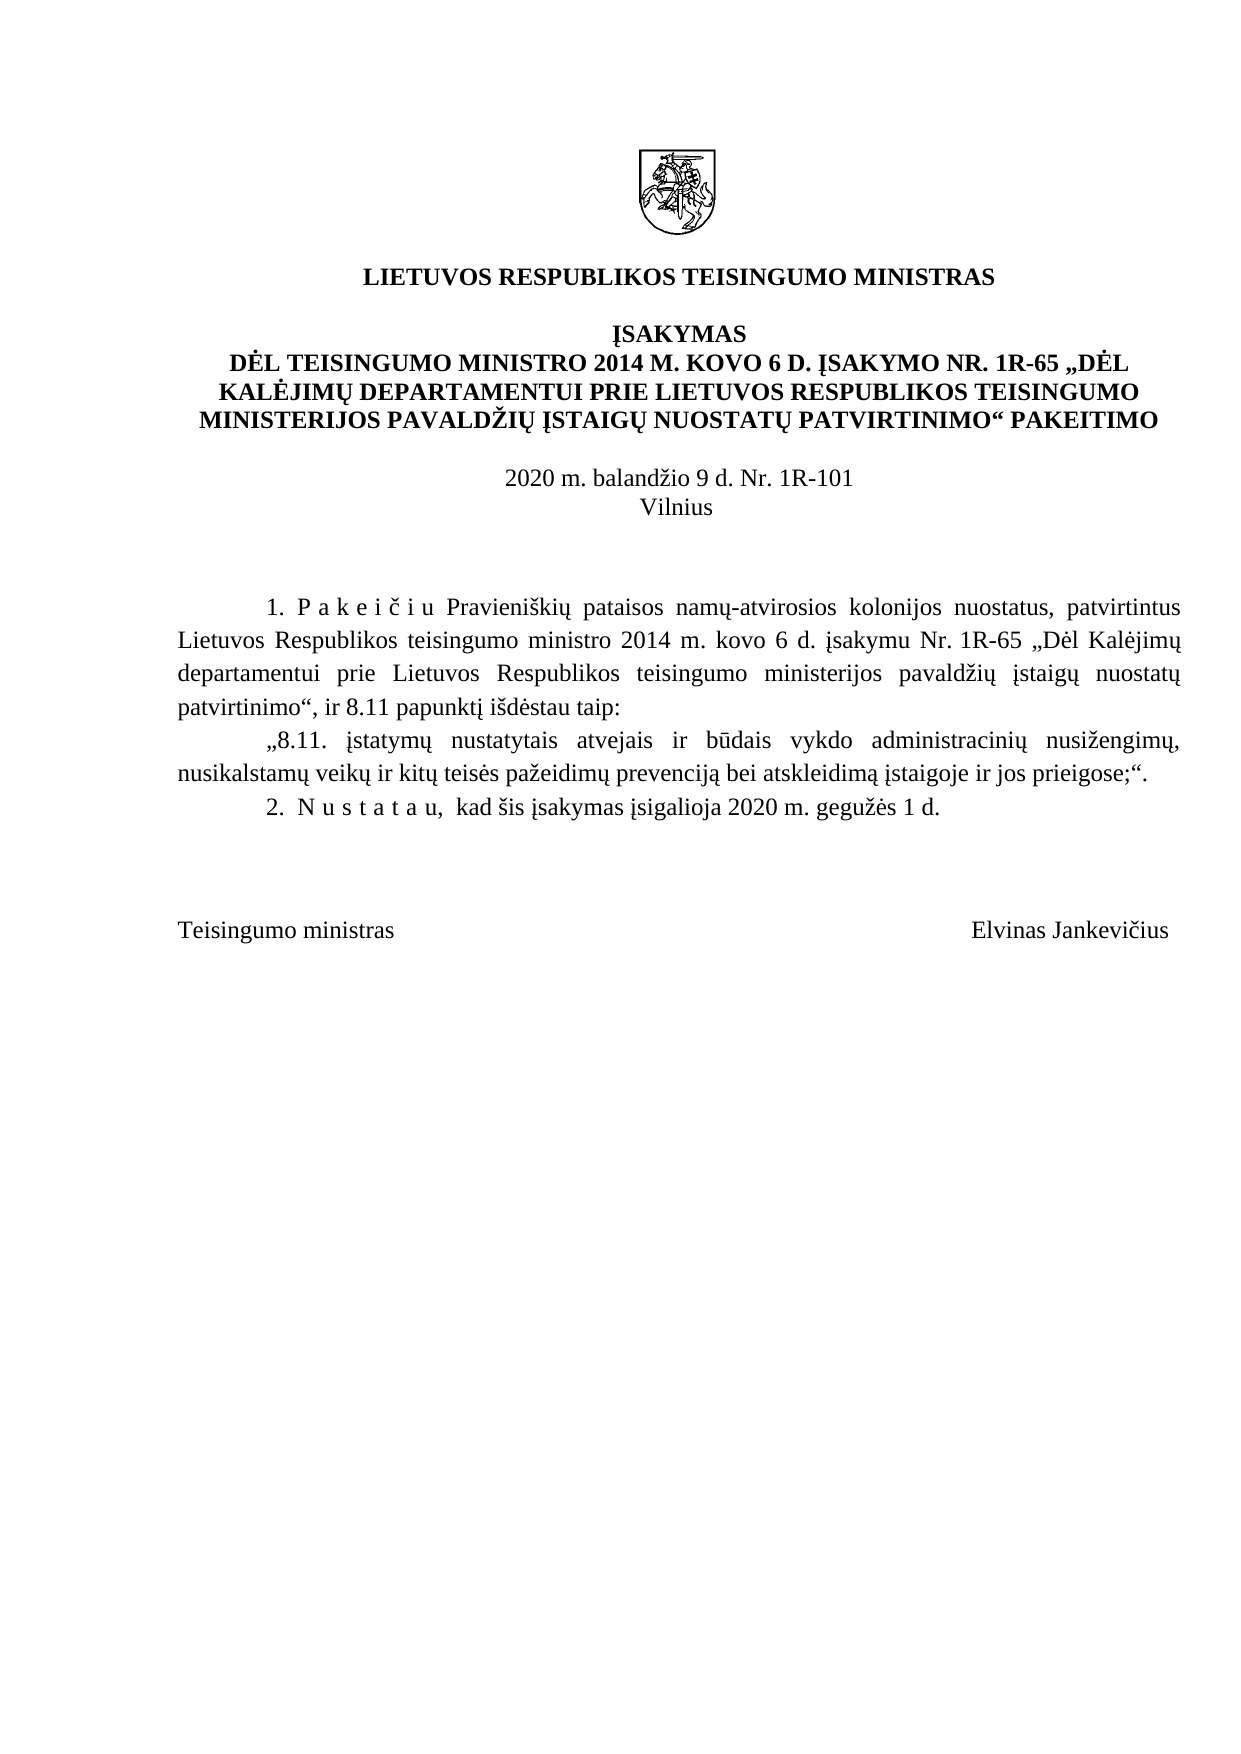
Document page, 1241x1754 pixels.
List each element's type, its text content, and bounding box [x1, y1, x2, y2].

text 2. Nustatau, kad šis įsakymas įsigalioja 2020 m. gegužės 1 d. [177, 787, 1181, 820]
text 2020 m. balandžio 9 d. Nr. 1R-101 [177, 463, 1181, 492]
text Vilnius [177, 492, 1181, 520]
text ĮSAKYMAS [177, 319, 1181, 348]
text „8.11. įstatymų nustatytais atvejais ir būdais vykdo administracinių nusižengimų, nusikalstamų veikų ir kitų teisės pažeidimų prevenciją bei atskleidimą įstaigoje ir jos prieigose;“. [177, 720, 1181, 787]
text DĖL teisingumo ministro 2014 m. KOVO 6 d. įsakymo nr. 1r-65 „dėl kalėjimų departamentUI prie lietuvos respublikos teisingumo ministerijos pavaldžių įstaigų nuostatų PATVIRTINIMO“ pakeitimo [177, 348, 1181, 434]
text LIETUVOS RESPUBLIKOS TEISINGUMO MINISTRAS [177, 262, 1181, 290]
text 1. Pakeičiu Pravieniškių pataisos namų-atvirosios kolonijos nuostatus, patvirtintus Lietuvos Respublikos teisingumo ministro 2014 m. kovo 6 d. įsakymu Nr. 1R-65 „Dėl Kalėjimų departamentui prie Lietuvos Respublikos teisingumo ministerijos pavaldžių įstaigų nuostatų patvirtinimo“, ir 8.11 papunktį išdėstau taip: [177, 587, 1181, 720]
text Teisingumo ministras Elvinas Jankevičius [177, 907, 1181, 944]
